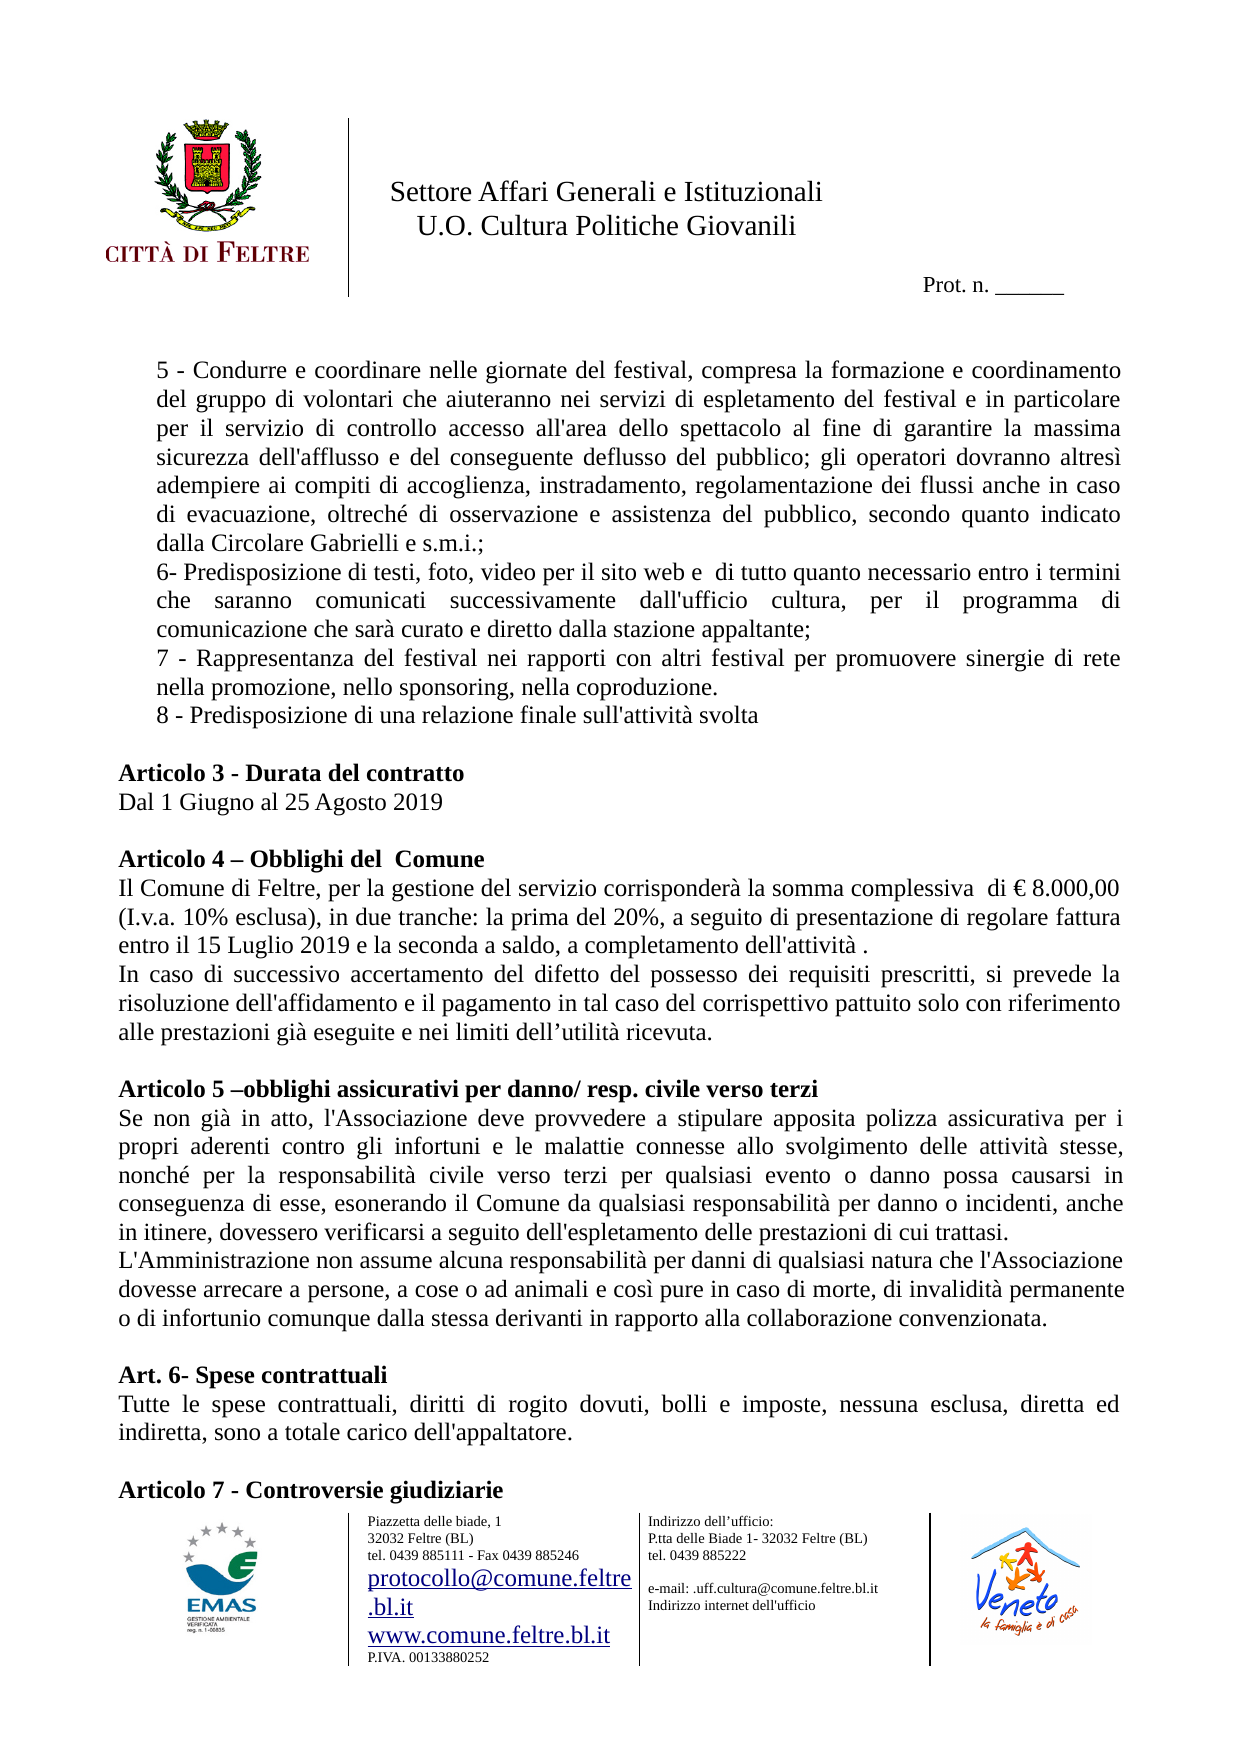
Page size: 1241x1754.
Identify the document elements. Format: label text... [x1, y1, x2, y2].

list Se non già in atto, l'Associazione deve provvedere a stipulare apposita polizza assicurativa per i propri aderenti contro gli infortuni e le malattie connesse allo svolgimento delle attività stesse, nonché per la responsabilità civile verso terzi per qualsiasi evento o danno possa causarsi in conseguenza di esse, esonerando il Comune da qualsiasi responsabilità per danno o incidenti, anche in itinere, dovessero verificarsi a seguito dell'espletamento delle prestazioni di cui trattasi. [118, 1103, 1126, 1246]
picture [960, 1514, 1092, 1645]
text Tutte le spese contrattuali, diritti di rogito dovuti, bolli e imposte, nessuna esclusa, diretta ed indiretta, sono a totale carico dell'appaltatore. [118, 1389, 1122, 1446]
text Dal 1 Giugno al 25 Agosto 2019 [118, 787, 1122, 816]
picture [106, 119, 309, 262]
text L'Amministrazione non assume alcuna responsabilità per danni di qualsiasi natura che l'Associazione dovesse arrecare a persone, a cose o ad animali e così pure in caso di morte, di invalidità permanente o di infortunio comunque dalla stessa derivanti in rapporto alla collaborazione convenzionata. [118, 1246, 1126, 1331]
list 7 - Rappresentanza del festival nei rapporti con altri festival per promuovere sinergie di rete nella promozione, nello sponsoring, nella coproduzione. [119, 643, 1122, 701]
text Articolo 5 –obblighi assicurativi per danno/ resp. civile verso terzi [118, 1074, 1122, 1103]
text In caso di successivo accertamento del difetto del possesso dei requisiti prescritti, si prevede la risoluzione dell'affidamento e il pagamento in tal caso del corrispettivo pattuito solo con riferimento alle prestazioni già eseguite e nei limiti dell’utilità ricevuta. [118, 959, 1122, 1046]
picture [163, 1510, 295, 1642]
list 8 - Predisposizione di una relazione finale sull'attività svolta [119, 701, 1122, 729]
text Articolo 7 - Controversie giudiziarie [118, 1475, 1122, 1504]
text Articolo 3 - Durata del contratto [118, 758, 1122, 787]
text Articolo 4 – Obblighi del Comune [118, 844, 1122, 873]
list 5 - Condurre e coordinare nelle giornate del festival, compresa la formazione e coordinamento del gruppo di volontari che aiuteranno nei servizi di espletamento del festival e in particolare per il servizio di controllo accesso all'area dello spettacolo al fine di garantire la massima sicurezza dell'afflusso e del conseguente deflusso del pubblico; gli operatori dovranno altresì adempiere ai compiti di accoglienza, instradamento, regolamentazione dei flussi anche in caso di evacuazione, oltreché di osservazione e assistenza del pubblico, secondo quanto indicato dalla Circolare Gabrielli e s.m.i.; [119, 356, 1122, 557]
text Il Comune di Feltre, per la gestione del servizio corrisponderà la somma complessiva di € 8.000,00 (I.v.a. 10% esclusa), in due tranche: la prima del 20%, a seguito di presentazione di regolare fattura entro il 15 Luglio 2019 e la seconda a saldo, a completamento dell'attività . [118, 873, 1122, 959]
list 6- Predisposizione di testi, foto, video per il sito web e di tutto quanto necessario entro i termini che saranno comunicati successivamente dall'ufficio cultura, per il programma di comunicazione che sarà curato e diretto dalla stazione appaltante; [119, 557, 1122, 643]
text Art. 6- Spese contrattuali [118, 1360, 1122, 1389]
